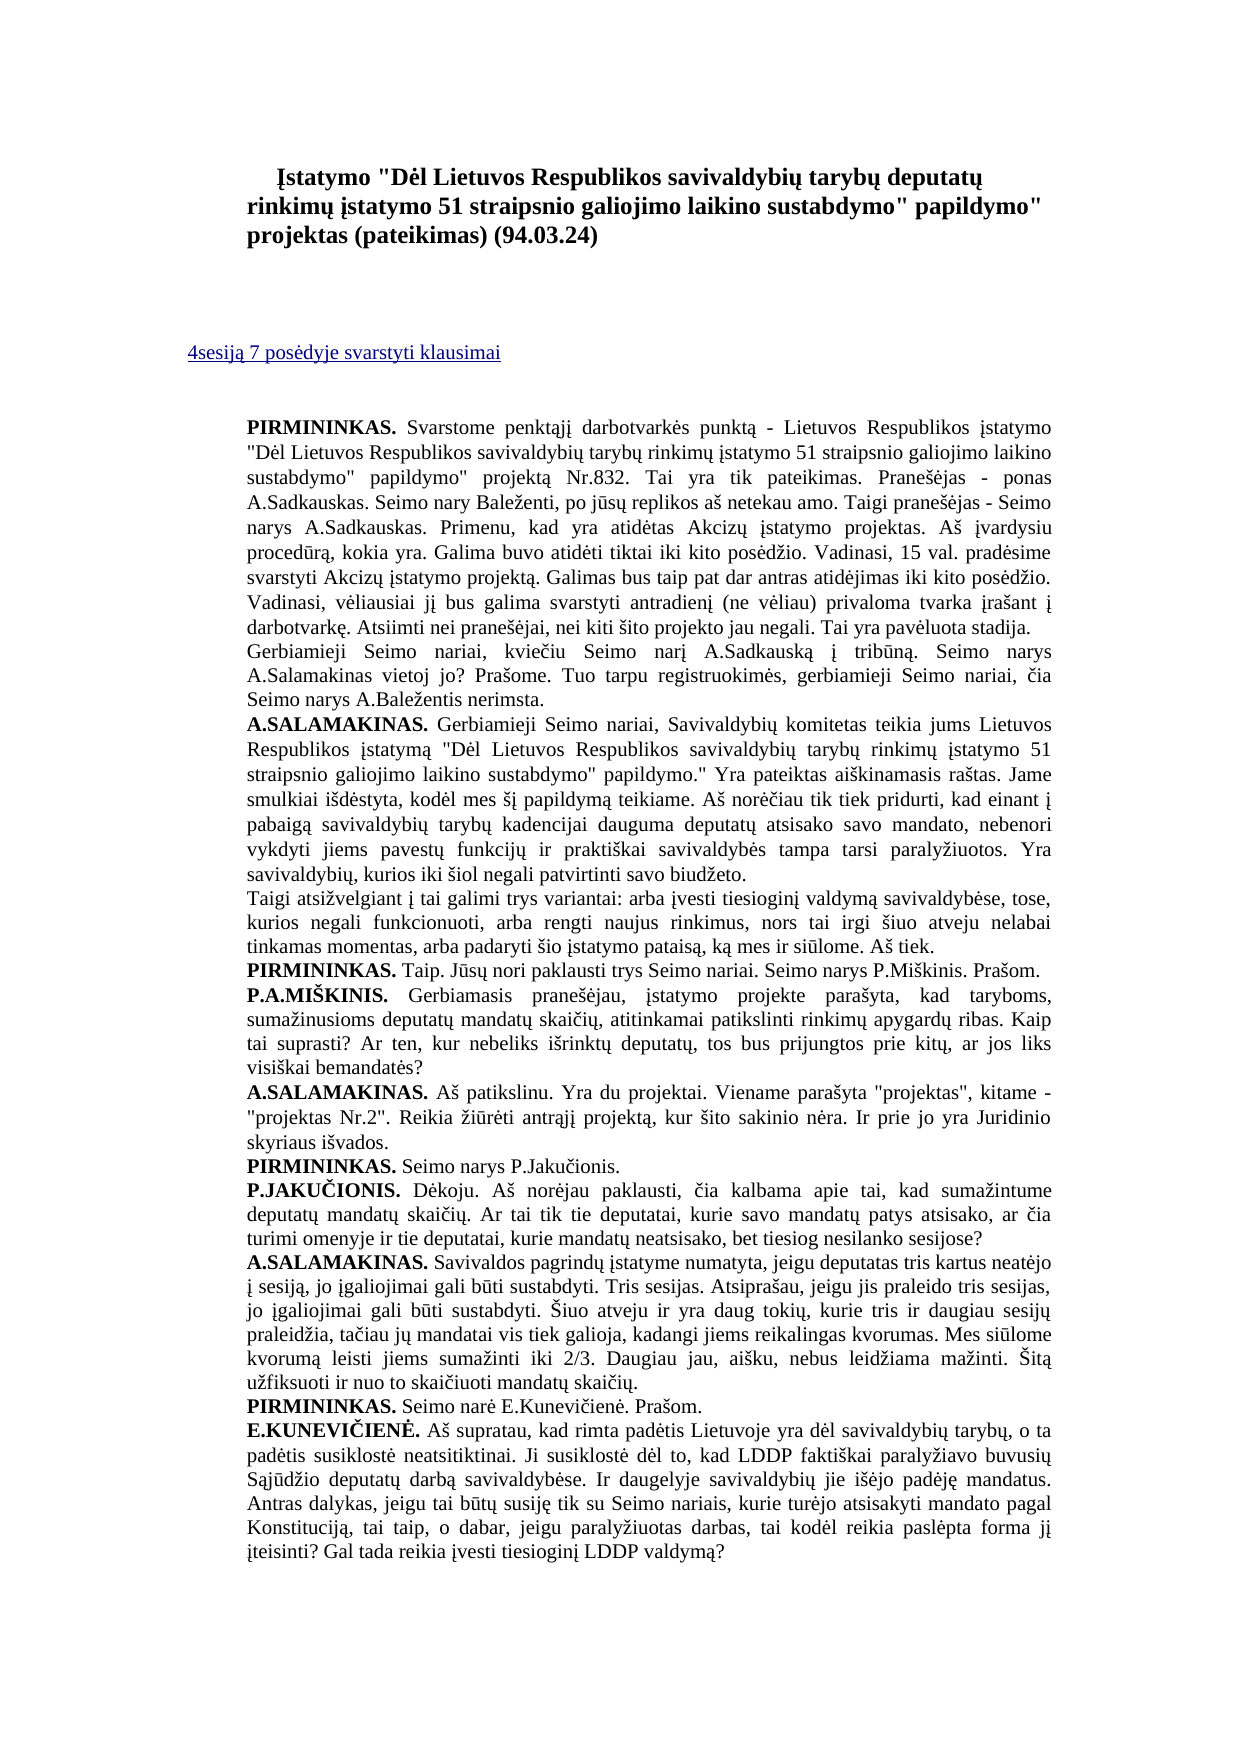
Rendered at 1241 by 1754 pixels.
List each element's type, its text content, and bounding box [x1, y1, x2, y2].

text E.KUNEVIČIENĖ. Aš supratau, kad rimta padėtis Lietuvoje yra dėl savivaldybių tarybų, o ta padėtis susiklostė neatsitiktinai. Ji susiklostė dėl to, kad LDDP faktiškai paralyžiavo buvusių Sąjūdžio deputatų darbą savivaldybėse. Ir daugelyje savivaldybių jie išėjo padėję mandatus. Antras dalykas, jeigu tai būtų susiję tik su Seimo nariais, kurie turėjo atsisakyti mandato pagal Konstituciją, tai taip, o dabar, jeigu paralyžiuotas darbas, tai kodėl reikia paslėpta forma jį įteisinti? Gal tada reikia įvesti tiesioginį LDDP valdymą? [247, 1418, 1053, 1563]
text PIRMININKAS. Svarstome penktąjį darbotvarkės punktą - Lietuvos Respublikos įstatymo "Dėl Lietuvos Respublikos savivaldybių tarybų rinkimų įstatymo 51 straipsnio galiojimo laikino sustabdymo" papildymo" projektą Nr.832. Tai yra tik pateikimas. Pranešėjas - ponas A.Sadkauskas. Seimo nary Baleženti, po jūsų replikos aš netekau amo. Taigi pranešėjas - Seimo narys A.Sadkauskas. Primenu, kad yra atidėtas Akcizų įstatymo projektas. Aš įvardysiu procedūrą, kokia yra. Galima buvo atidėti tiktai iki kito posėdžio. Vadinasi, 15 val. pradėsime svarstyti Akcizų įstatymo projektą. Galimas bus taip pat dar antras atidėjimas iki kito posėdžio. Vadinasi, vėliausiai jį bus galima svarstyti antradienį (ne vėliau) privaloma tvarka įrašant į darbotvarkę. Atsiimti nei pranešėjai, nei kiti šito projekto jau negali. Tai yra pavėluota stadija. [247, 414, 1053, 639]
text A.SALAMAKINAS. Savivaldos pagrindų įstatyme numatyta, jeigu deputatas tris kartus neatėjo į sesiją, jo įgaliojimai gali būti sustabdyti. Tris sesijas. Atsiprašau, jeigu jis praleido tris sesijas, jo įgaliojimai gali būti sustabdyti. Šiuo atveju ir yra daug tokių, kurie tris ir daugiau sesijų praleidžia, tačiau jų mandatai vis tiek galioja, kadangi jiems reikalingas kvorumas. Mes siūlome kvorumą leisti jiems sumažinti iki 2/3. Daugiau jau, aišku, nebus leidžiama mažinti. Šitą užfiksuoti ir nuo to skaičiuoti mandatų skaičių. [247, 1250, 1053, 1394]
text P.A.MIŠKINIS. Gerbiamasis pranešėjau, įstatymo projekte parašyta, kad taryboms, sumažinusioms deputatų mandatų skaičių, atitinkamai patikslinti rinkimų apygardų ribas. Kaip tai suprasti? Ar ten, kur nebeliks išrinktų deputatų, tos bus prijungtos prie kitų, ar jos liks visiškai bemandatės? [247, 982, 1053, 1079]
text PIRMININKAS. Seimo narė E.Kunevičienė. Prašom. [247, 1394, 1053, 1418]
text Gerbiamieji Seimo nariai, kviečiu Seimo narį A.Sadkauską į tribūną. Seimo narys A.Salamakinas vietoj jo? Prašome. Tuo tarpu registruokimės, gerbiamieji Seimo nariai, čia Seimo narys A.Baležentis nerimsta. [247, 639, 1053, 711]
text 4sesiją 7 posėdyje svarstyti klausimai [187, 340, 1053, 364]
text Taigi atsižvelgiant į tai galimi trys variantai: arba įvesti tiesioginį valdymą savivaldybėse, tose, kurios negali funkcionuoti, arba rengti naujus rinkimus, nors tai irgi šiuo atveju nelabai tinkamas momentas, arba padaryti šio įstatymo pataisą, ką mes ir siūlome. Aš tiek. [247, 886, 1053, 958]
text PIRMININKAS. Seimo narys P.Jakučionis. [247, 1154, 1053, 1178]
text P.JAKUČIONIS. Dėkoju. Aš norėjau paklausti, čia kalbama apie tai, kad sumažintume deputatų mandatų skaičių. Ar tai tik tie deputatai, kurie savo mandatų patys atsisako, ar čia turimi omenyje ir tie deputatai, kurie mandatų neatsisako, bet tiesiog nesilanko sesijose? [247, 1178, 1053, 1250]
text A.SALAMAKINAS. Gerbiamieji Seimo nariai, Savivaldybių komitetas teikia jums Lietuvos Respublikos įstatymą "Dėl Lietuvos Respublikos savivaldybių tarybų rinkimų įstatymo 51 straipsnio galiojimo laikino sustabdymo" papildymo." Yra pateiktas aiškinamasis raštas. Jame smulkiai išdėstyta, kodėl mes šį papildymą teikiame. Aš norėčiau tik tiek pridurti, kad einant į pabaigą savivaldybių tarybų kadencijai dauguma deputatų atsisako savo mandato, nebenori vykdyti jiems pavestų funkcijų ir praktiškai savivaldybės tampa tarsi paralyžiuotos. Yra savivaldybių, kurios iki šiol negali patvirtinti savo biudžeto. [247, 711, 1053, 886]
text PIRMININKAS. Taip. Jūsų nori paklausti trys Seimo nariai. Seimo narys P.Miškinis. Prašom. [247, 958, 1053, 982]
text Įstatymo "Dėl Lietuvos Respublikos savivaldybių tarybų deputatų rinkimų įstatymo 51 straipsnio galiojimo laikino sustabdymo" papildymo" projektas (pateikimas) (94.03.24) [247, 162, 1053, 249]
text A.SALAMAKINAS. Aš patikslinu. Yra du projektai. Viename parašyta "projektas", kitame - "projektas Nr.2". Reikia žiūrėti antrąjį projektą, kur šito sakinio nėra. Ir prie jo yra Juridinio skyriaus išvados. [247, 1079, 1053, 1154]
